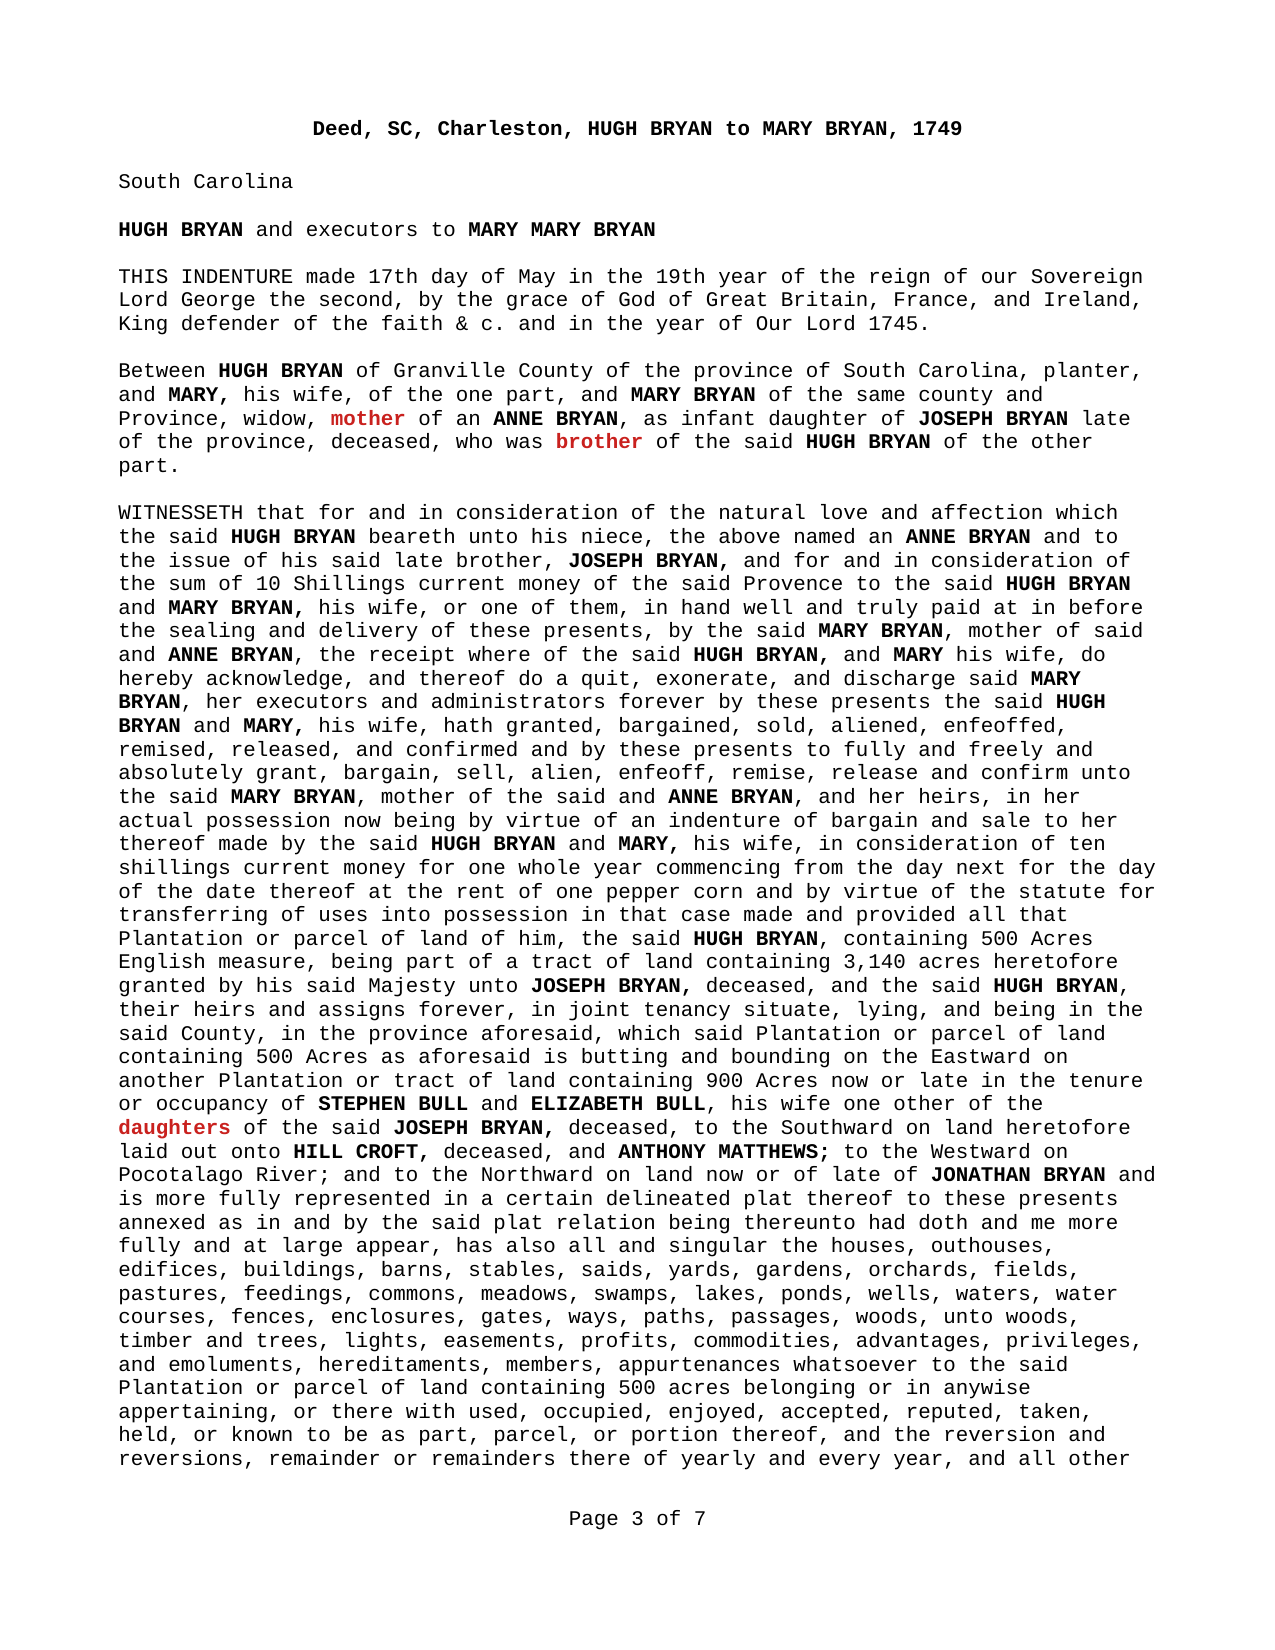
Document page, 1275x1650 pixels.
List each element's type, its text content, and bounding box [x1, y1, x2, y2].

text Witnesseth that for and in consideration of the natural love and affection which the said HUGH BRYAN beareth unto his niece, the above named an ANNE BRYAN and to the issue of his said late brother, JOSEPH BRYAN, and for and in consideration of the sum of 10 Shillings current money of the said Provence to the said HUGH BRYAN and MARY BRYAN, his wife, or one of them, in hand well and truly paid at in before the sealing and delivery of these presents, by the said MARY BRYAN, mother of said and ANNE BRYAN, the receipt where of the said HUGH BRYAN, and MARY his wife, do hereby acknowledge, and thereof do a quit, exonerate, and discharge said MARY BRYAN, her executors and administrators forever by these presents the said HUGH BRYAN and MARY, his wife, hath granted, bargained, sold, aliened, enfeoffed, remised, released, and confirmed and by these presents to fully and freely and absolutely grant, bargain, sell, alien, enfeoff, remise, release and confirm unto the said MARY BRYAN, mother of the said and ANNE BRYAN, and her heirs, in her actual possession now being by virtue of an indenture of bargain and sale to her thereof made by the said HUGH BRYAN and MARY, his wife, in consideration of ten shillings current money for one whole year commencing from the day next for the day of the date thereof at the rent of one pepper corn and by virtue of the statute for transferring of uses into possession in that case made and provided all that Plantation or parcel of land of him, the said HUGH BRYAN, containing 500 Acres English measure, being part of a tract of land containing 3,140 acres heretofore granted by his said Majesty unto JOSEPH BRYAN, deceased, and the said HUGH BRYAN, their heirs and assigns forever, in joint tenancy situate, lying, and being in the said County, in the province aforesaid, which said Plantation or parcel of land containing 500 Acres as aforesaid is butting and bounding on the Eastward on another Plantation or tract of land containing 900 Acres now or late in the tenure or occupancy of STEPHEN BULL and Elizabeth BULL, his wife one other of the daughters of the said JOSEPH BRYAN, deceased, to the Southward on land heretofore laid out onto Hill Croft, deceased, and Anthony Matthews; to the Westward on Pocotalago River; and to the Northward on land now or of late of JONATHAN BRYAN and is more fully represented in a certain delineated plat thereof to these presents annexed as in and by the said plat relation being thereunto had doth and me more fully and at large appear, has also all and singular the houses, outhouses, edifices, buildings, barns, stables, saids, yards, gardens, orchards, fields, pastures, feedings, commons, meadows, swamps, lakes, ponds, wells, waters, water courses, fences, enclosures, gates, ways, paths, passages, woods, unto woods, timber and trees, lights, easements, profits, commodities, advantages, privileges, and emoluments, hereditaments, members, appurtenances whatsoever to the said Plantation or parcel of land containing 500 acres belonging or in anywise appertaining, or there with used, occupied, enjoyed, accepted, reputed, taken, held, or known to be as part, parcel, or portion thereof, and the reversion and reversions, remainder or remainders there of yearly and every year, and all other [118, 502, 1157, 1472]
text This indenture made 17th day of May in the 19th year of the reign of our Sovereign Lord George the second, by the grace of God of Great Britain, France, and Ireland, King defender of the faith & c. and in the year of Our Lord 1745. [118, 266, 1157, 337]
text HUGH BRYAN and executors to MARY MARY BRYAN [118, 218, 1157, 242]
text South Carolina [118, 171, 1157, 195]
text Between HUGH BRYAN of Granville County of the province of South Carolina, planter, and MARY, his wife, of the one part, and MARY BRYAN of the same county and Province, widow, mother of an ANNE BRYAN, as infant daughter of JOSEPH BRYAN late of the province, deceased, who was brother of the said HUGH BRYAN of the other part. [118, 360, 1157, 479]
